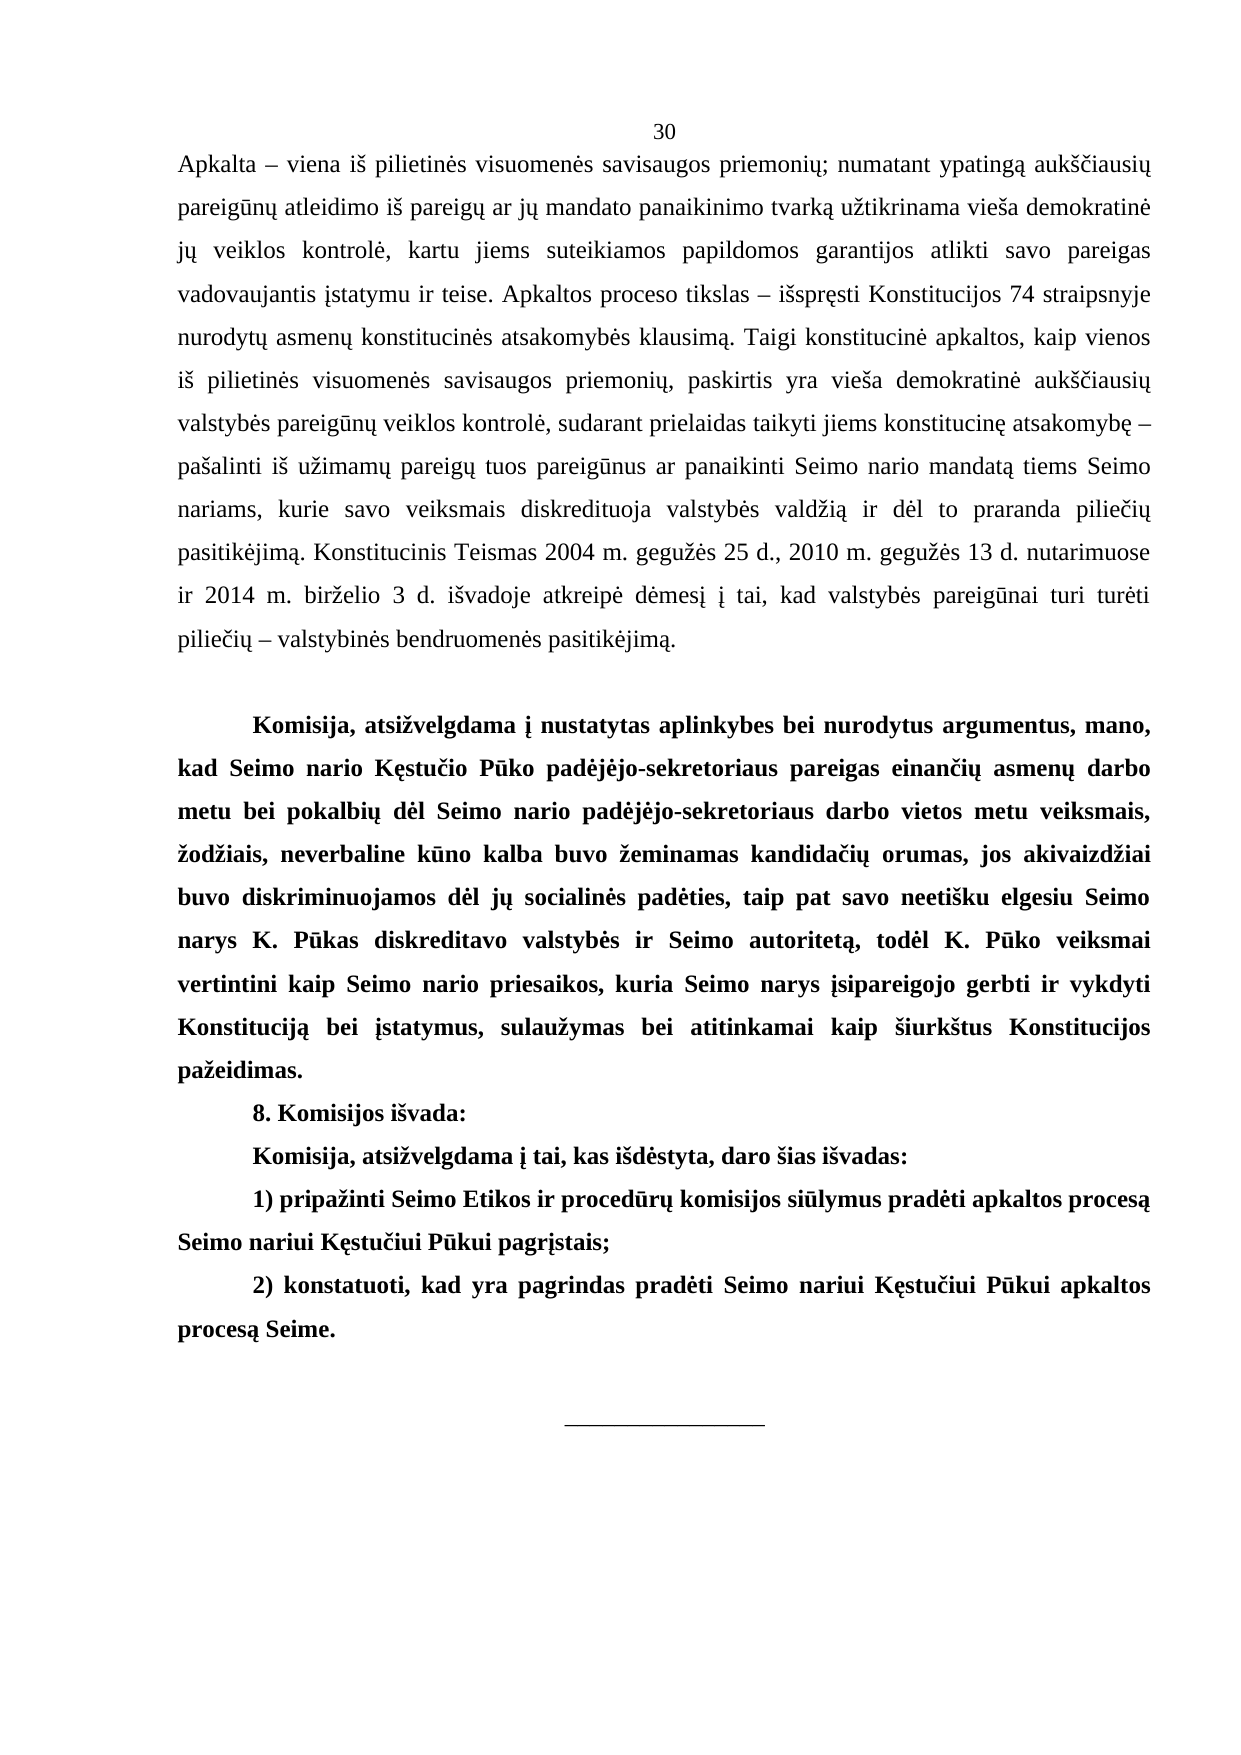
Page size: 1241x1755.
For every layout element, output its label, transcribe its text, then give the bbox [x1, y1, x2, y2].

text ________________ [177, 1400, 1152, 1429]
text Apkalta – viena iš pilietinės visuomenės savisaugos priemonių; numatant ypatingą aukščiausių pareigūnų atleidimo iš pareigų ar jų mandato panaikinimo tvarką užtikrinama vieša demokratinė jų veiklos kontrolė, kartu jiems suteikiamos papildomos garantijos atlikti savo pareigas vadovaujantis įstatymu ir teise. Apkaltos proceso tikslas – išspręsti Konstitucijos 74 straipsnyje nurodytų asmenų konstitucinės atsakomybės klausimą. Taigi konstitucinė apkaltos, kaip vienos iš pilietinės visuomenės savisaugos priemonių, paskirtis yra vieša demokratinė aukščiausių valstybės pareigūnų veiklos kontrolė, sudarant prielaidas taikyti jiems konstitucinę atsakomybę – pašalinti iš užimamų pareigų tuos pareigūnus ar panaikinti Seimo nario mandatą tiems Seimo nariams, kurie savo veiksmais diskredituoja valstybės valdžią ir dėl to praranda piliečių pasitikėjimą. Konstitucinis Teismas 2004 m. gegužės 25 d., 2010 m. gegužės 13 d. nutarimuose ir 2014 m. birželio 3 d. išvadoje atkreipė dėmesį į tai, kad valstybės pareigūnai turi turėti piliečių – valstybinės bendruomenės pasitikėjimą. [177, 149, 1152, 652]
text Komisija, atsižvelgdama į tai, kas išdėstyta, daro šias išvadas: [177, 1141, 1152, 1170]
text 2) konstatuoti, kad yra pagrindas pradėti Seimo nariui Kęstučiui Pūkui apkaltos procesą Seime. [177, 1271, 1152, 1342]
text 1) pripažinti Seimo Etikos ir procedūrų komisijos siūlymus pradėti apkaltos procesą Seimo nariui Kęstučiui Pūkui pagrįstais; [177, 1184, 1152, 1256]
text Komisija, atsižvelgdama į nustatytas aplinkybes bei nurodytus argumentus, mano, kad Seimo nario Kęstučio Pūko padėjėjo-sekretoriaus pareigas einančių asmenų darbo metu bei pokalbių dėl Seimo nario padėjėjo-sekretoriaus darbo vietos metu veiksmais, žodžiais, neverbaline kūno kalba buvo žeminamas kandidačių orumas, jos akivaizdžiai buvo diskriminuojamos dėl jų socialinės padėties, taip pat savo neetišku elgesiu Seimo narys K. Pūkas diskreditavo valstybės ir Seimo autoritetą, todėl K. Pūko veiksmai vertintini kaip Seimo nario priesaikos, kuria Seimo narys įsipareigojo gerbti ir vykdyti Konstituciją bei įstatymus, sulaužymas bei atitinkamai kaip šiurkštus Konstitucijos pažeidimas. [177, 710, 1152, 1084]
text 8. Komisijos išvada: [177, 1098, 1152, 1127]
